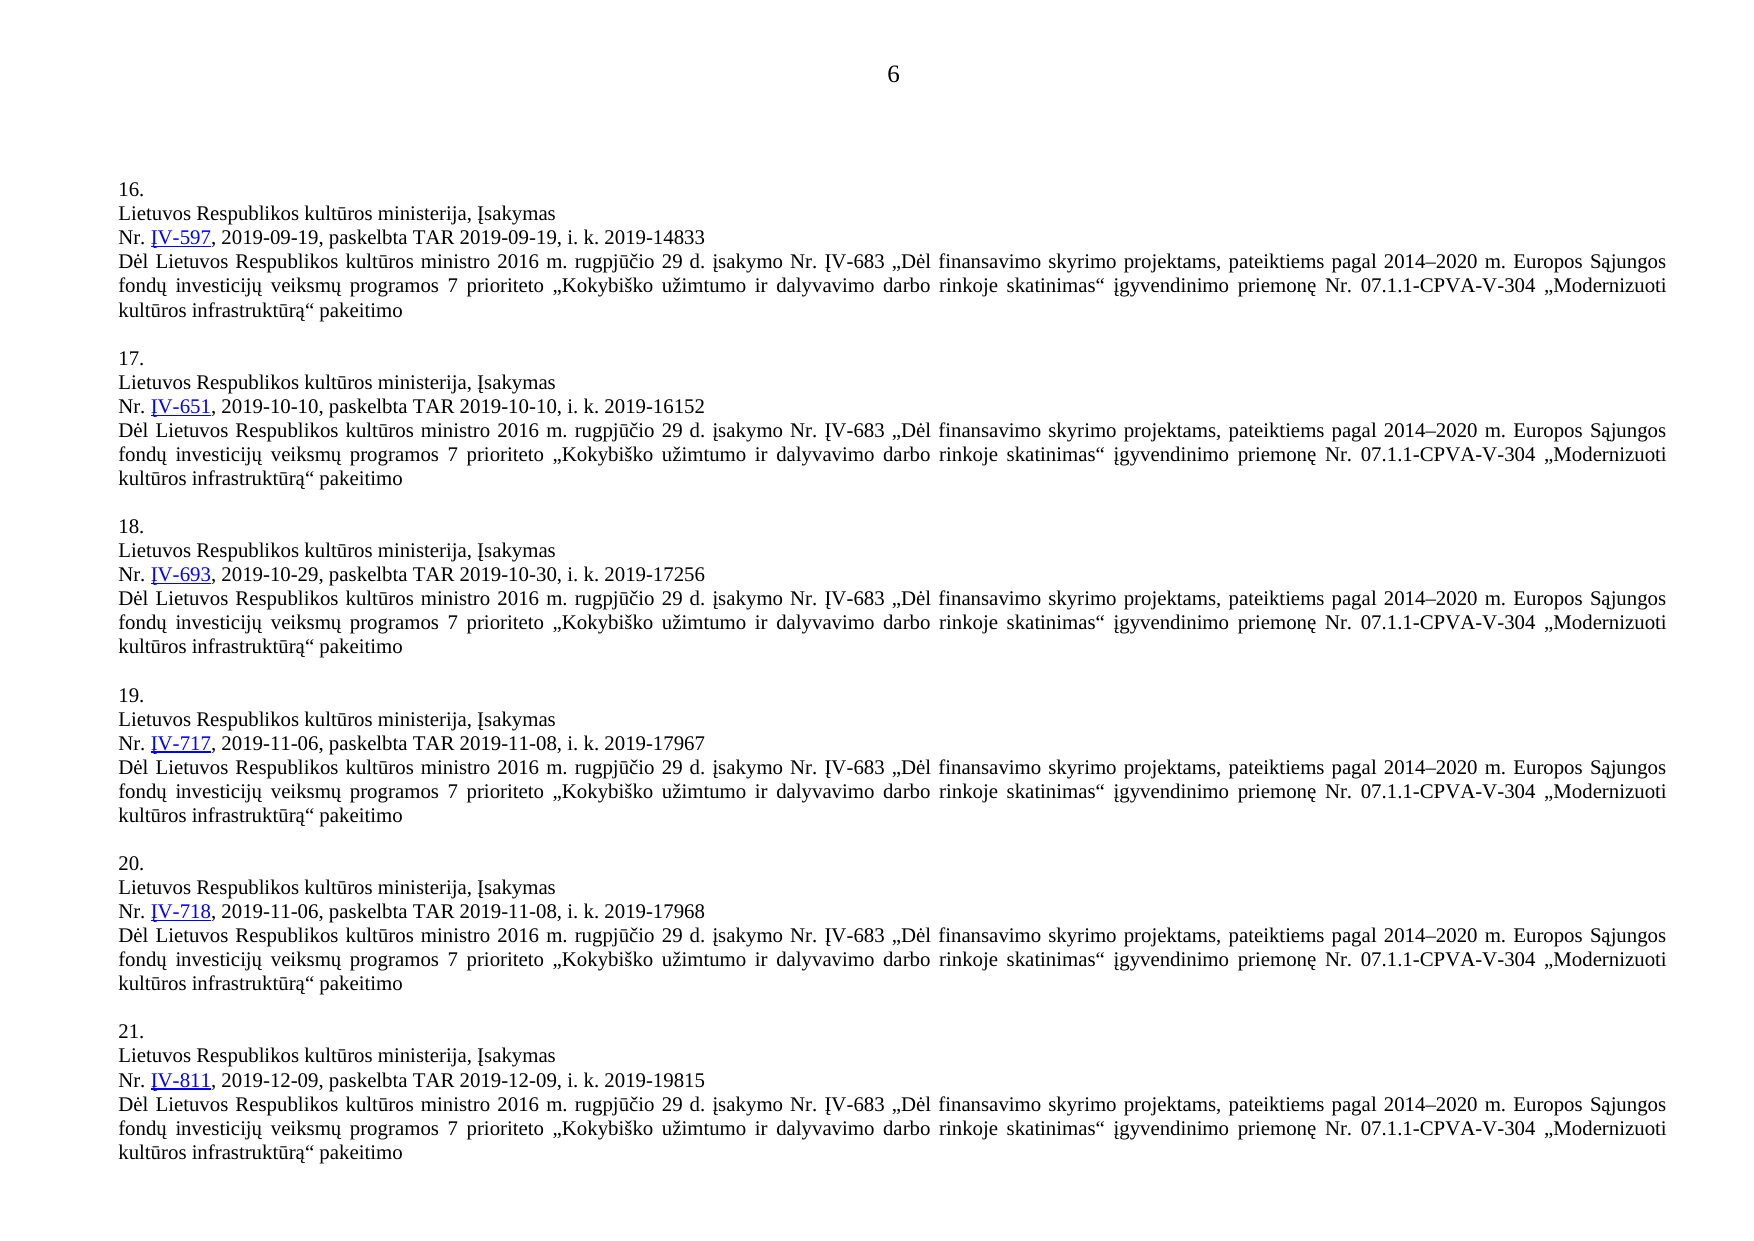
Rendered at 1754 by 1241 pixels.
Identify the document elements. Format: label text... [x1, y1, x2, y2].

text Dėl Lietuvos Respublikos kultūros ministro 2016 m. rugpjūčio 29 d. įsakymo Nr. ĮV-683 „Dėl finansavimo skyrimo projektams, pateiktiems pagal 2014–2020 m. Europos Sąjungos fondų investicijų veiksmų programos 7 prioriteto „Kokybiško užimtumo ir dalyvavimo darbo rinkoje skatinimas“ įgyvendinimo priemonę Nr. 07.1.1-CPVA-V-304 „Modernizuoti kultūros infrastruktūrą“ pakeitimo [118, 1092, 1668, 1164]
text Nr. ĮV-693, 2019-10-29, paskelbta TAR 2019-10-30, i. k. 2019-17256 [118, 562, 1668, 586]
text Nr. ĮV-651, 2019-10-10, paskelbta TAR 2019-10-10, i. k. 2019-16152 [118, 394, 1668, 418]
text Dėl Lietuvos Respublikos kultūros ministro 2016 m. rugpjūčio 29 d. įsakymo Nr. ĮV-683 „Dėl finansavimo skyrimo projektams, pateiktiems pagal 2014–2020 m. Europos Sąjungos fondų investicijų veiksmų programos 7 prioriteto „Kokybiško užimtumo ir dalyvavimo darbo rinkoje skatinimas“ įgyvendinimo priemonę Nr. 07.1.1-CPVA-V-304 „Modernizuoti kultūros infrastruktūrą“ pakeitimo [118, 418, 1668, 490]
text 16. [118, 177, 1668, 201]
text Lietuvos Respublikos kultūros ministerija, Įsakymas [118, 370, 1668, 394]
text Dėl Lietuvos Respublikos kultūros ministro 2016 m. rugpjūčio 29 d. įsakymo Nr. ĮV-683 „Dėl finansavimo skyrimo projektams, pateiktiems pagal 2014–2020 m. Europos Sąjungos fondų investicijų veiksmų programos 7 prioriteto „Kokybiško užimtumo ir dalyvavimo darbo rinkoje skatinimas“ įgyvendinimo priemonę Nr. 07.1.1-CPVA-V-304 „Modernizuoti kultūros infrastruktūrą“ pakeitimo [118, 755, 1668, 827]
text 21. [118, 1019, 1668, 1043]
text Dėl Lietuvos Respublikos kultūros ministro 2016 m. rugpjūčio 29 d. įsakymo Nr. ĮV-683 „Dėl finansavimo skyrimo projektams, pateiktiems pagal 2014–2020 m. Europos Sąjungos fondų investicijų veiksmų programos 7 prioriteto „Kokybiško užimtumo ir dalyvavimo darbo rinkoje skatinimas“ įgyvendinimo priemonę Nr. 07.1.1-CPVA-V-304 „Modernizuoti kultūros infrastruktūrą“ pakeitimo [118, 586, 1668, 658]
text 18. [118, 514, 1668, 538]
text Lietuvos Respublikos kultūros ministerija, Įsakymas [118, 875, 1668, 899]
text Nr. ĮV-717, 2019-11-06, paskelbta TAR 2019-11-08, i. k. 2019-17967 [118, 731, 1668, 755]
text Lietuvos Respublikos kultūros ministerija, Įsakymas [118, 707, 1668, 731]
text Lietuvos Respublikos kultūros ministerija, Įsakymas [118, 201, 1668, 225]
text Nr. ĮV-718, 2019-11-06, paskelbta TAR 2019-11-08, i. k. 2019-17968 [118, 899, 1668, 923]
text Lietuvos Respublikos kultūros ministerija, Įsakymas [118, 1043, 1668, 1067]
text Nr. ĮV-597, 2019-09-19, paskelbta TAR 2019-09-19, i. k. 2019-14833 [118, 225, 1668, 249]
text Lietuvos Respublikos kultūros ministerija, Įsakymas [118, 538, 1668, 562]
text Dėl Lietuvos Respublikos kultūros ministro 2016 m. rugpjūčio 29 d. įsakymo Nr. ĮV-683 „Dėl finansavimo skyrimo projektams, pateiktiems pagal 2014–2020 m. Europos Sąjungos fondų investicijų veiksmų programos 7 prioriteto „Kokybiško užimtumo ir dalyvavimo darbo rinkoje skatinimas“ įgyvendinimo priemonę Nr. 07.1.1-CPVA-V-304 „Modernizuoti kultūros infrastruktūrą“ pakeitimo [118, 249, 1668, 322]
text Nr. ĮV-811, 2019-12-09, paskelbta TAR 2019-12-09, i. k. 2019-19815 [118, 1067, 1668, 1092]
text Dėl Lietuvos Respublikos kultūros ministro 2016 m. rugpjūčio 29 d. įsakymo Nr. ĮV-683 „Dėl finansavimo skyrimo projektams, pateiktiems pagal 2014–2020 m. Europos Sąjungos fondų investicijų veiksmų programos 7 prioriteto „Kokybiško užimtumo ir dalyvavimo darbo rinkoje skatinimas“ įgyvendinimo priemonę Nr. 07.1.1-CPVA-V-304 „Modernizuoti kultūros infrastruktūrą“ pakeitimo [118, 923, 1668, 995]
text 20. [118, 851, 1668, 875]
text 17. [118, 346, 1668, 370]
text 19. [118, 682, 1668, 707]
